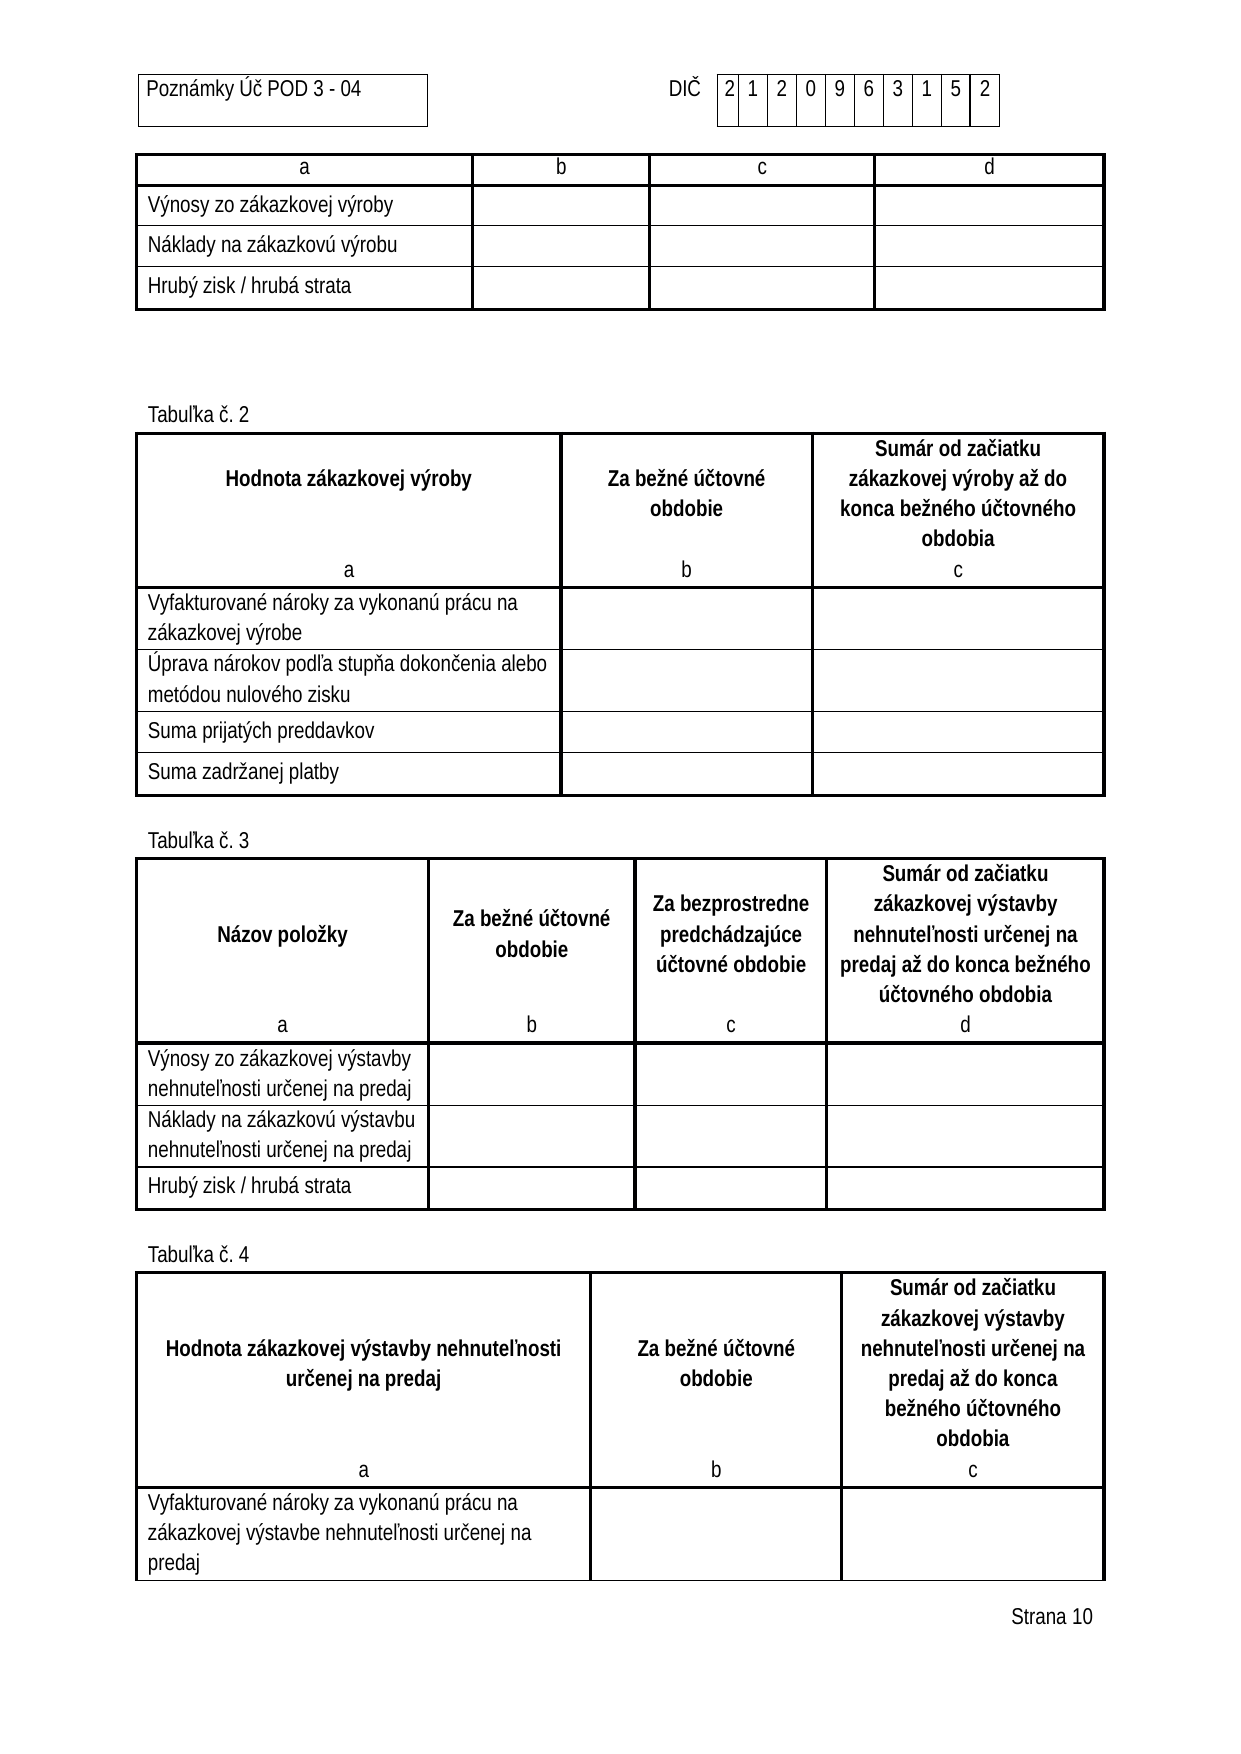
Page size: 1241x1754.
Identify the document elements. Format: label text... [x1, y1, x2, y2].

table_cell [474, 187, 648, 225]
table_header Hodnota zákazkovej výroby [138, 435, 559, 556]
table_cell Výnosy zo zákazkovej výstavby nehnuteľnosti určenej na predaj [138, 1045, 427, 1105]
table_header Za bezprostredne predchádzajúce účtovné obdobie [637, 860, 825, 1011]
table_cell [814, 712, 1102, 752]
table_header Sumár od začiatku zákazkovej výstavby nehnuteľnosti určenej na predaj až do konca bežného účtovného obdobia [828, 860, 1102, 1011]
table_cell c [637, 1011, 825, 1041]
table_cell Hrubý zisk / hrubá strata [138, 267, 471, 308]
table_header Za bežné účtovné obdobie [430, 860, 633, 1011]
table_cell Vyfakturované nároky za vykonanú prácu na zákazkovej výstavbe nehnuteľnosti určenej na predaj [138, 1489, 589, 1579]
table_cell [651, 267, 873, 308]
table_cell b [592, 1456, 840, 1486]
table_cell a [138, 1456, 589, 1486]
table_cell [651, 226, 873, 266]
text Tabuľka č. 3 [148, 827, 1093, 853]
table_cell Náklady na zákazkovú výstavbu nehnuteľnosti určenej na predaj [138, 1106, 427, 1166]
table_cell a [138, 1011, 427, 1041]
table_cell [828, 1168, 1102, 1208]
table_cell [637, 1106, 825, 1166]
table_cell b [563, 556, 811, 586]
table_cell c [843, 1456, 1102, 1486]
table_cell [430, 1168, 633, 1208]
table_cell [474, 226, 648, 266]
table_cell [828, 1106, 1102, 1166]
table_header Sumár od začiatku zákazkovej výstavby nehnuteľnosti určenej na predaj až do konca bežného účtovného obdobia [843, 1274, 1102, 1456]
table_cell Hrubý zisk / hrubá strata [138, 1168, 427, 1208]
table_cell [876, 226, 1102, 266]
table_cell [563, 650, 811, 711]
table_cell b [474, 156, 648, 183]
table_cell [843, 1489, 1102, 1579]
table_cell a [138, 156, 471, 183]
table_cell [651, 187, 873, 225]
table_cell c [814, 556, 1102, 586]
table_cell [814, 753, 1102, 793]
table_cell Náklady na zákazkovú výrobu [138, 226, 471, 266]
table_header Sumár od začiatku zákazkovej výroby až do konca bežného účtovného obdobia [814, 435, 1102, 556]
table_cell d [828, 1011, 1102, 1041]
table_cell [563, 753, 811, 793]
table_cell Suma zadržanej platby [138, 753, 559, 793]
table_cell c [651, 156, 873, 183]
table_cell Výnosy zo zákazkovej výroby [138, 187, 471, 225]
table_cell [876, 267, 1102, 308]
table_cell [637, 1168, 825, 1208]
table_cell d [876, 156, 1102, 183]
table_cell [592, 1489, 840, 1579]
table_cell [814, 589, 1102, 649]
table_cell [563, 589, 811, 649]
text Tabuľka č. 4 [148, 1241, 1093, 1267]
table_cell [474, 267, 648, 308]
table_header Názov položky [138, 860, 427, 1011]
table_cell [637, 1045, 825, 1105]
table_cell [563, 712, 811, 752]
table_cell a [138, 556, 559, 586]
table_header Hodnota zákazkovej výstavby nehnuteľnosti určenej na predaj [138, 1274, 589, 1456]
table_cell [876, 187, 1102, 225]
table_cell Suma prijatých preddavkov [138, 712, 559, 752]
table_cell Vyfakturované nároky za vykonanú prácu na zákazkovej výrobe [138, 589, 559, 649]
table_cell [430, 1045, 633, 1105]
table_cell [828, 1045, 1102, 1105]
table_cell Úprava nárokov podľa stupňa dokončenia alebo metódou nulového zisku [138, 650, 559, 711]
table_cell [430, 1106, 633, 1166]
table_header Za bežné účtovné obdobie [592, 1274, 840, 1456]
table_cell [814, 650, 1102, 711]
table_cell b [430, 1011, 633, 1041]
table_header Za bežné účtovné obdobie [563, 435, 811, 556]
text Tabuľka č. 2 [148, 401, 1093, 428]
